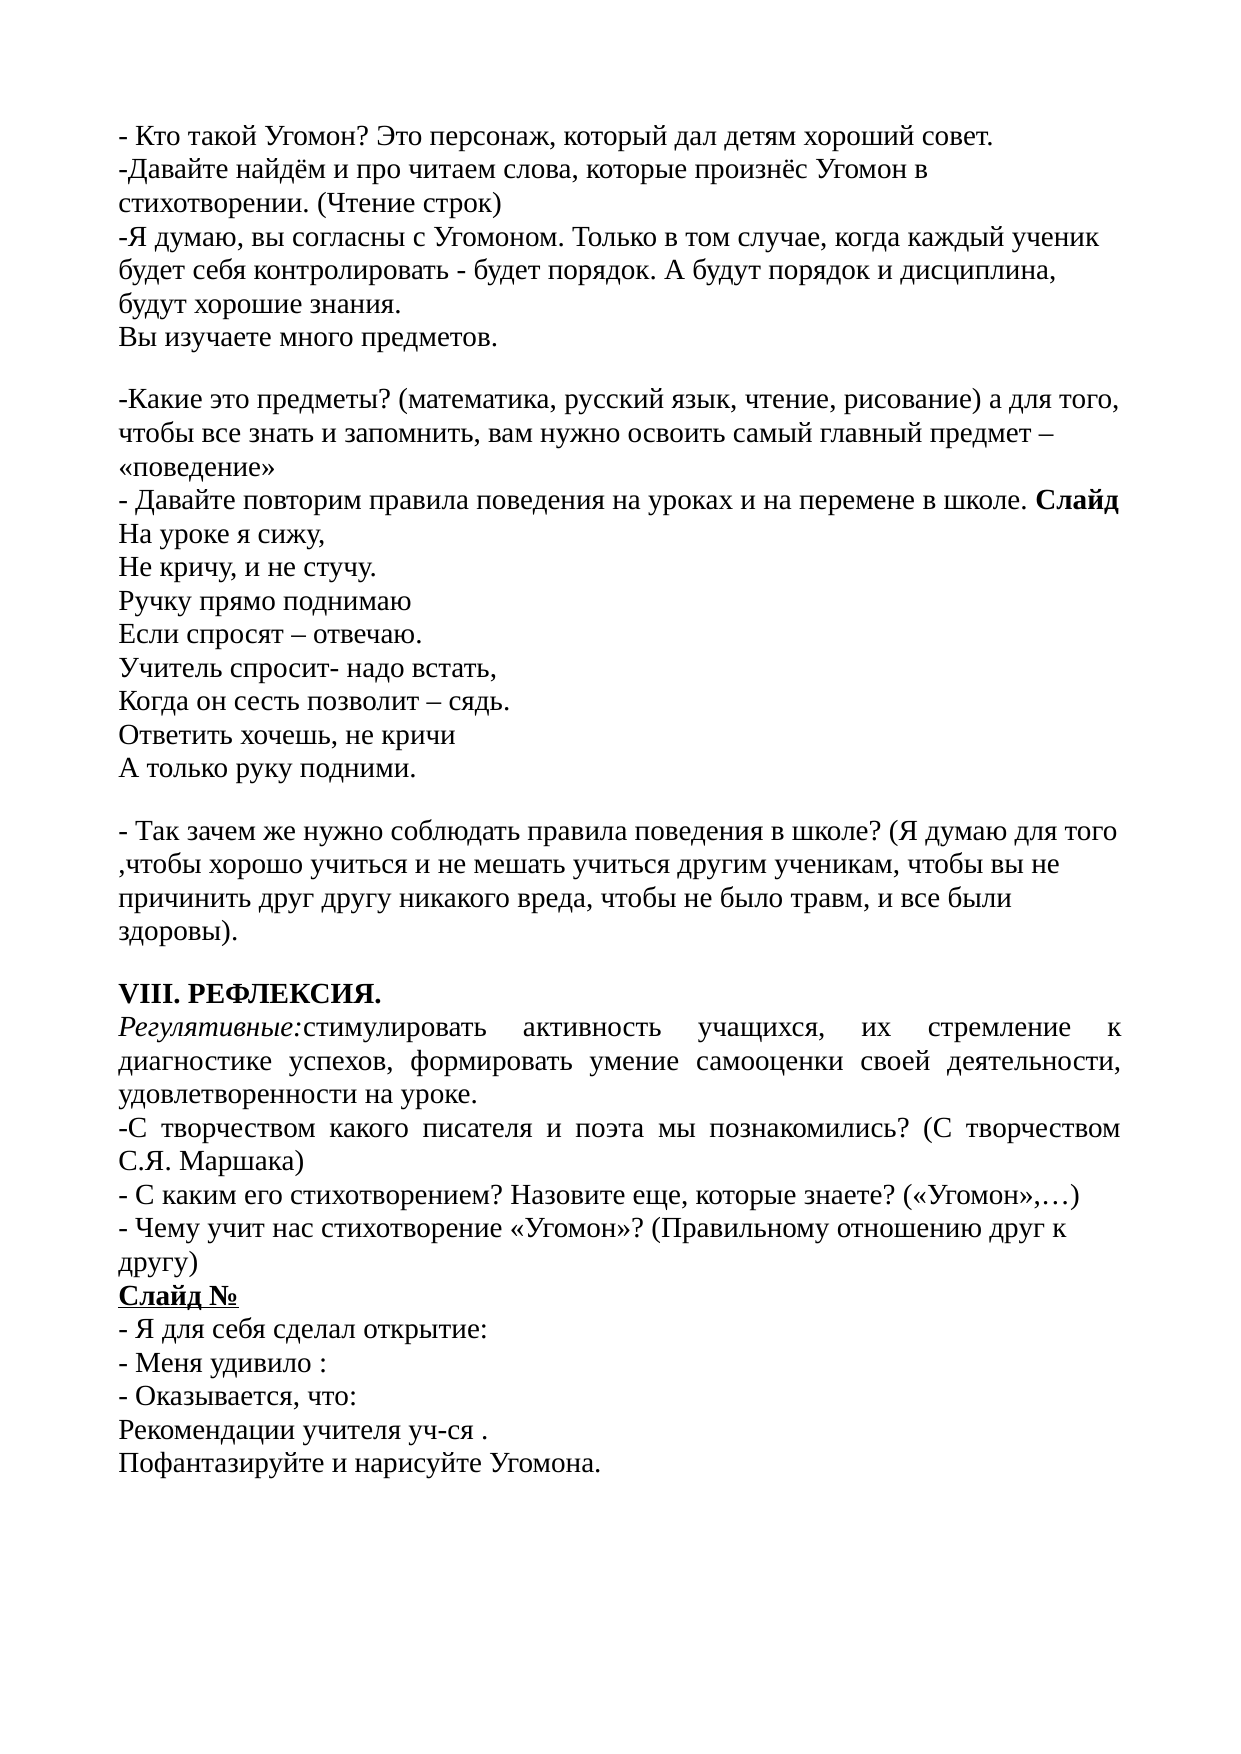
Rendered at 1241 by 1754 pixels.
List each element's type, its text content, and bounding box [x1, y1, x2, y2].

text Учитель спросит- надо встать, [118, 650, 1122, 683]
text Рекомендации учителя уч-ся . [118, 1412, 1122, 1445]
text Ответить хочешь, не кричи [118, 717, 1122, 751]
text Если спросят – отвечаю. [118, 616, 1122, 650]
text - С каким его стихотворением? Назовите еще, которые знаете? («Угомон»,…) [118, 1177, 1122, 1211]
text Вы изучаете много предметов. [118, 319, 1122, 353]
text - Я для себя сделал открытие: [118, 1311, 1122, 1345]
text -Давайте найдём и про читаем слова, которые произнёс Угомон в стихотворении. (Чтение строк) [118, 152, 1122, 219]
text -Какие это предметы? (математика, русский язык, чтение, рисование) а для того, чтобы все знать и запомнить, вам нужно освоить самый главный предмет – «поведение» [118, 382, 1122, 482]
text - Давайте повторим правила поведения на уроках и на перемене в школе. Слайд [118, 482, 1122, 516]
text VIII. РЕФЛЕКСИЯ. [118, 976, 1122, 1009]
text А только руку подними. [118, 751, 1122, 784]
text Слайд № [118, 1278, 1122, 1311]
text - Чему учит нас стихотворение «Угомон»? (Правильному отношению друг к другу) [118, 1211, 1122, 1278]
text На уроке я сижу, [118, 516, 1122, 549]
text - Меня удивило : [118, 1345, 1122, 1378]
text Пофантазируйте и нарисуйте Угомона. [118, 1445, 1122, 1479]
text Ручку прямо поднимаю [118, 583, 1122, 616]
text -Я думаю, вы согласны с Угомоном. Только в том случае, когда каждый ученик будет себя контролировать - будет порядок. А будут порядок и дисциплина, будут хорошие знания. [118, 219, 1122, 319]
text Когда он сесть позволит – сядь. [118, 683, 1122, 717]
text - Так зачем же нужно соблюдать правила поведения в школе? (Я думаю для того ,чтобы хорошо учиться и не мешать учиться другим ученикам, чтобы вы не причинить друг другу никакого вреда, чтобы не было травм, и все были здоровы). [118, 813, 1122, 947]
text - Кто такой Угомон? Это персонаж, который дал детям хороший совет. [118, 118, 1122, 152]
text Не кричу, и не стучу. [118, 549, 1122, 583]
text Регулятивные:стимулировать активность учащихся, их стремление к диагностике успехов, формировать умение самооценки своей деятельности, удовлетворенности на уроке. [118, 1009, 1122, 1110]
text - Оказывается, что: [118, 1378, 1122, 1412]
text -С творчеством какого писателя и поэта мы познакомились? (С творчеством С.Я. Маршака) [118, 1110, 1122, 1177]
